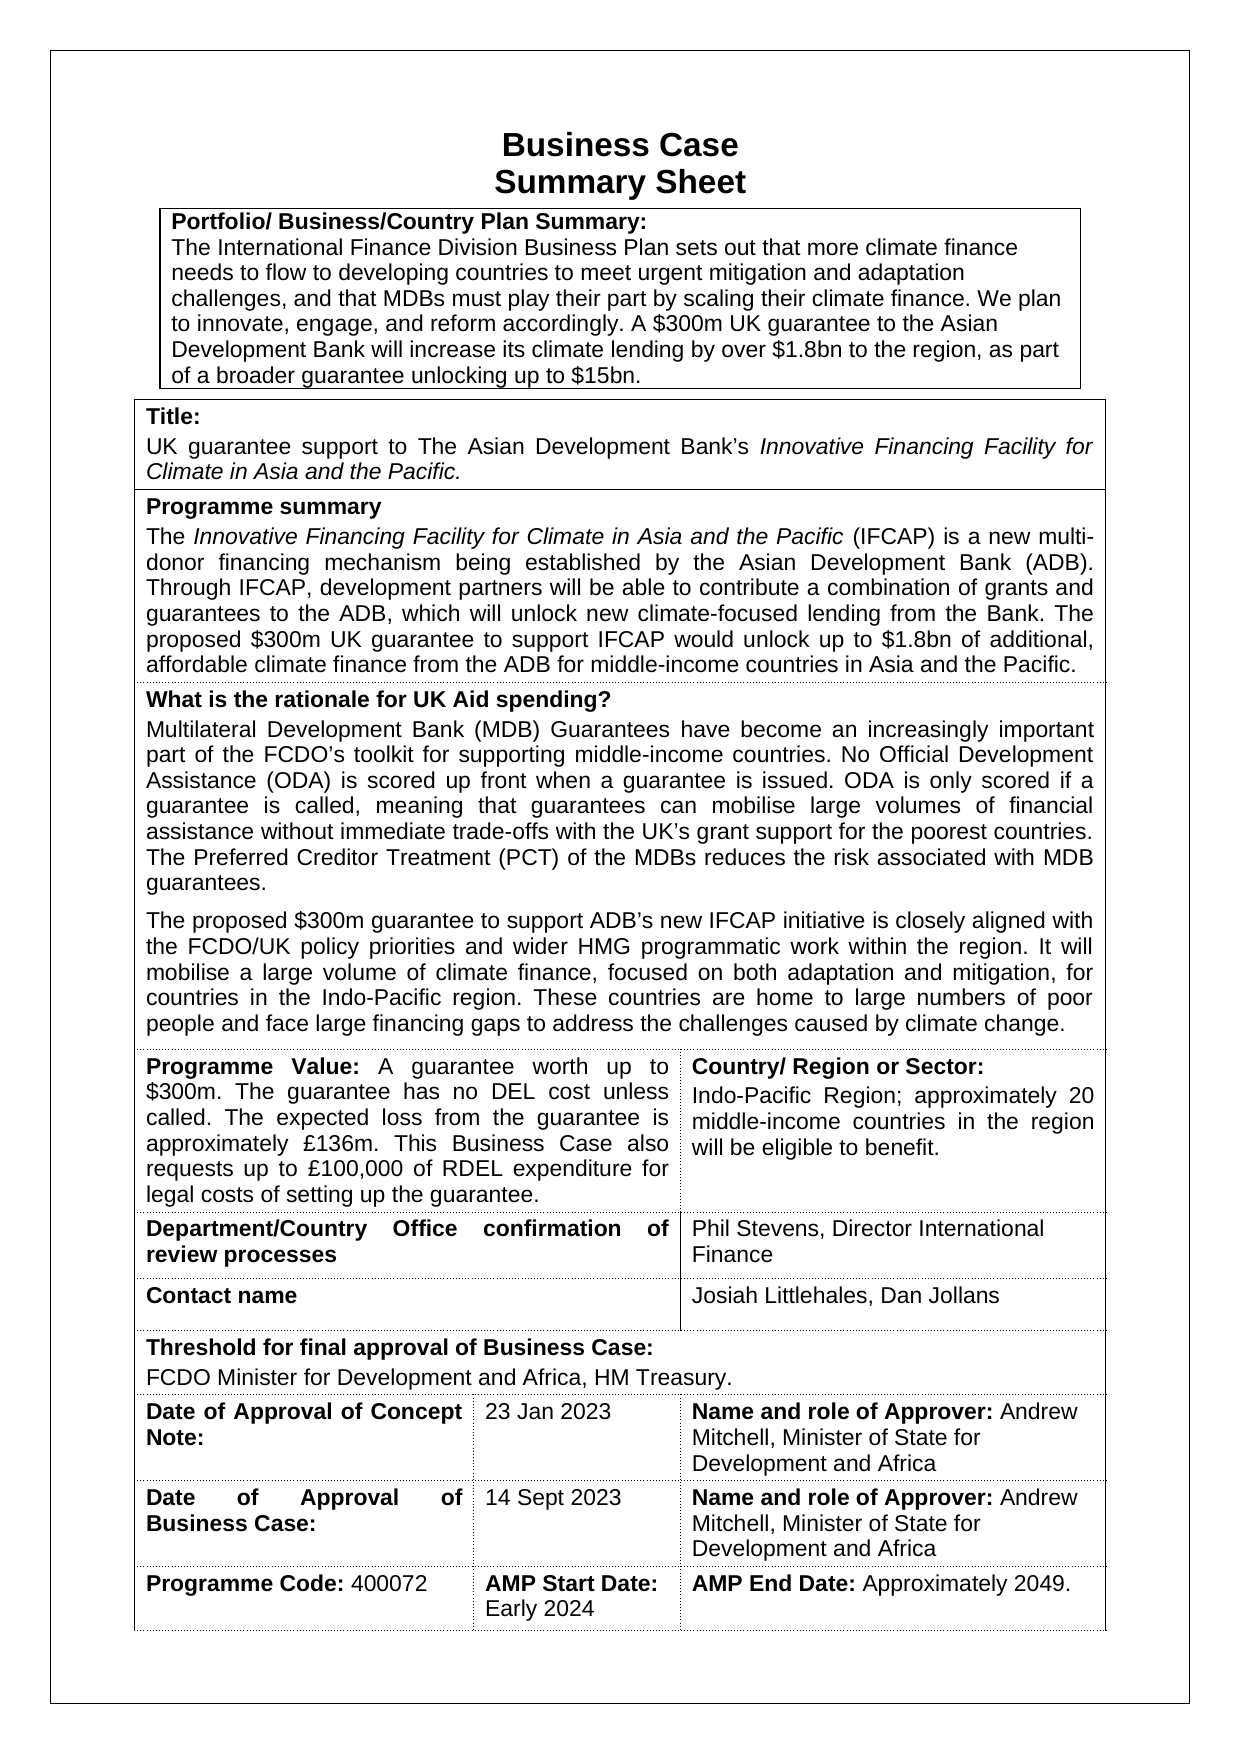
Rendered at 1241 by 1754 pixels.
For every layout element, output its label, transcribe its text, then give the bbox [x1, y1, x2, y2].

table_cell AMP Start Date: Early 2024 [474, 1566, 680, 1630]
text Summary Sheet [75, 163, 1165, 201]
table_cell Department/Country Office confirmation of review processes [135, 1211, 680, 1278]
table_cell Name and role of Approver: Andrew Mitchell, Minister of State for Development and Africa [680, 1394, 1105, 1480]
table_header Portfolio/ Business/Country Plan Summary: The International Finance Division Business Plan sets out that more climate finance needs to flow to developing countries to meet urgent mitigation and adaptation challenges, and that MDBs must play their part by scaling their climate finance. We plan to innovate, engage, and reform accordingly. A $300m UK guarantee to the Asian Development Bank will increase its climate lending by over $1.8bn to the region, as part of a broader guarantee unlocking up to $15bn. [161, 209, 1080, 388]
text Business Case [75, 126, 1165, 163]
table_cell Contact name [135, 1278, 680, 1330]
table_cell Threshold for final approval of Business Case: FCDO Minister for Development and Africa, HM Treasury. [135, 1330, 1105, 1394]
table_cell What is the rationale for UK Aid spending? Multilateral Development Bank (MDB) Guarantees have become an increasingly important part of the FCDO’s toolkit for supporting middle-income countries. No Official Development Assistance (ODA) is scored up front when a guarantee is issued. ODA is only scored if a guarantee is called, meaning that guarantees can mobilise large volumes of financial assistance without immediate trade-offs with the UK’s grant support for the poorest countries. The Preferred Creditor Treatment (PCT) of the MDBs reduces the risk associated with MDB guarantees. The proposed $300m guarantee to support ADB’s new IFCAP initiative is closely aligned with the FCDO/UK policy priorities and wider HMG programmatic work within the region. It will mobilise a large volume of climate finance, focused on both adaptation and mitigation, for countries in the Indo-Pacific region. These countries are home to large numbers of poor people and face large financing gaps to address the challenges caused by climate change. [135, 682, 1105, 1049]
table_cell 23 Jan 2023 [474, 1394, 680, 1480]
table_cell Programme Code: 400072 [135, 1566, 474, 1630]
table_header Title: UK guarantee support to The Asian Development Bank’s Innovative Financing Facility for Climate in Asia and the Pacific. [135, 400, 1105, 489]
table_cell Date of Approval of Business Case: [135, 1480, 474, 1566]
table_cell Programme Value: A guarantee worth up to $300m. The guarantee has no DEL cost unless called. The expected loss from the guarantee is approximately £136m. This Business Case also requests up to £100,000 of RDEL expenditure for legal costs of setting up the guarantee. [135, 1049, 680, 1211]
table_cell Country/ Region or Sector: Indo-Pacific Region; approximately 20 middle-income countries in the region will be eligible to benefit. [680, 1049, 1105, 1211]
table_cell Name and role of Approver: Andrew Mitchell, Minister of State for Development and Africa [680, 1480, 1105, 1566]
table_cell Programme summary The Innovative Financing Facility for Climate in Asia and the Pacific (IFCAP) is a new multi-donor financing mechanism being established by the Asian Development Bank (ADB). Through IFCAP, development partners will be able to contribute a combination of grants and guarantees to the ADB, which will unlock new climate-focused lending from the Bank. The proposed $300m UK guarantee to support IFCAP would unlock up to $1.8bn of additional, affordable climate finance from the ADB for middle-income countries in Asia and the Pacific. [135, 490, 1105, 682]
table_cell AMP End Date: Approximately 2049. [680, 1566, 1105, 1630]
table_cell 14 Sept 2023 [474, 1480, 680, 1566]
table_cell Phil Stevens, Director International Finance [681, 1211, 1105, 1278]
table_cell Date of Approval of Concept Note: [135, 1394, 474, 1480]
table_cell Josiah Littlehales, Dan Jollans [681, 1278, 1105, 1330]
